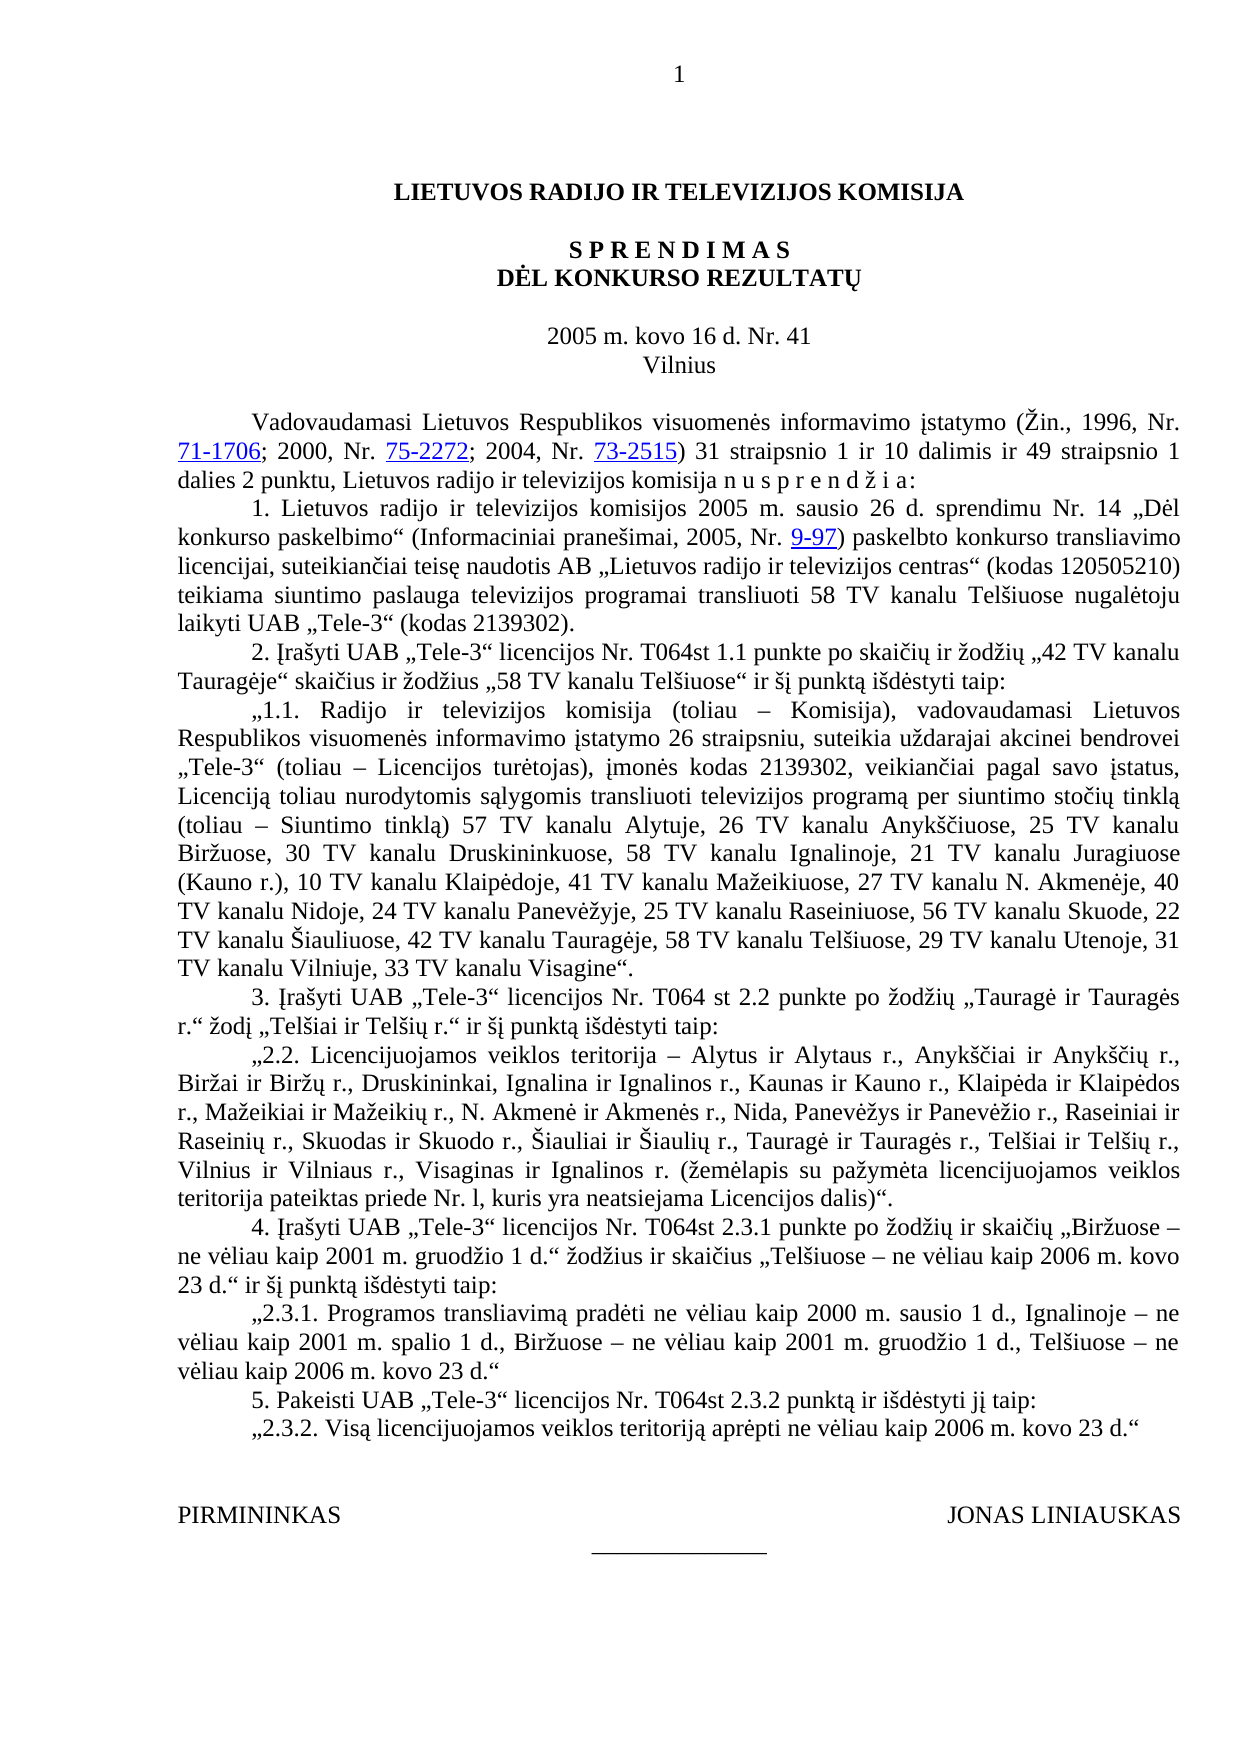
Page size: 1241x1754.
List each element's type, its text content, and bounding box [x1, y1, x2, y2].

text PIRMININKAS JONAS LINIAUSKAS [177, 1500, 1181, 1528]
text „2.3.2. Visą licencijuojamos veiklos teritoriją aprėpti ne vėliau kaip 2006 m. kovo 23 d.“ [177, 1413, 1181, 1442]
text 2005 m. kovo 16 d. Nr. 41 [177, 321, 1181, 350]
text 2. Įrašyti UAB „Tele-3“ licencijos Nr. T064st 1.1 punkte po skaičių ir žodžių „42 TV kanalu Tauragėje“ skaičius ir žodžius „58 TV kanalu Telšiuose“ ir šį punktą išdėstyti taip: [177, 637, 1181, 695]
text 5. Pakeisti UAB „Tele-3“ licencijos Nr. T064st 2.3.2 punktą ir išdėstyti jį taip: [177, 1385, 1181, 1413]
text DĖL KONKURSO REZULTATŲ [177, 263, 1181, 292]
text 3. Įrašyti UAB „Tele-3“ licencijos Nr. T064 st 2.2 punkte po žodžių „Tauragė ir Tauragės r.“ žodį „Telšiai ir Telšių r.“ ir šį punktą išdėstyti taip: [177, 982, 1181, 1040]
text LIETUVOS RADIJO IR TELEVIZIJOS KOMISIJA [177, 177, 1181, 206]
text „2.2. Licencijuojamos veiklos teritorija – Alytus ir Alytaus r., Anykščiai ir Anykščių r., Biržai ir Biržų r., Druskininkai, Ignalina ir Ignalinos r., Kaunas ir Kauno r., Klaipėda ir Klaipėdos r., Mažeikiai ir Mažeikių r., N. Akmenė ir Akmenės r., Nida, Panevėžys ir Panevėžio r., Raseiniai ir Raseinių r., Skuodas ir Skuodo r., Šiauliai ir Šiaulių r., Tauragė ir Tauragės r., Telšiai ir Telšių r., Vilnius ir Vilniaus r., Visaginas ir Ignalinos r. (žemėlapis su pažymėta licencijuojamos veiklos teritorija pateiktas priede Nr. l, kuris yra neatsiejama Licencijos dalis)“. [177, 1040, 1181, 1212]
text „2.3.1. Programos transliavimą pradėti ne vėliau kaip 2000 m. sausio 1 d., Ignalinoje – ne vėliau kaip 2001 m. spalio 1 d., Biržuose – ne vėliau kaip 2001 m. gruodžio 1 d., Telšiuose – ne vėliau kaip 2006 m. kovo 23 d.“ [177, 1298, 1181, 1385]
text Vadovaudamasi Lietuvos Respublikos visuomenės informavimo įstatymo (Žin., 1996, Nr. 71-1706; 2000, Nr. 75-2272; 2004, Nr. 73-2515) 31 straipsnio 1 ir 10 dalimis ir 49 straipsnio 1 dalies 2 punktu, Lietuvos radijo ir televizijos komisija nusprendžia: [177, 407, 1181, 493]
text 4. Įrašyti UAB „Tele-3“ licencijos Nr. T064st 2.3.1 punkte po žodžių ir skaičių „Biržuose – ne vėliau kaip 2001 m. gruodžio 1 d.“ žodžius ir skaičius „Telšiuose – ne vėliau kaip 2006 m. kovo 23 d.“ ir šį punktą išdėstyti taip: [177, 1212, 1181, 1298]
text ______________ [177, 1528, 1181, 1557]
text 1. Lietuvos radijo ir televizijos komisijos 2005 m. sausio 26 d. sprendimu Nr. 14 „Dėl konkurso paskelbimo“ (Informaciniai pranešimai, 2005, Nr. 9-97) paskelbto konkurso transliavimo licencijai, suteikiančiai teisę naudotis AB „Lietuvos radijo ir televizijos centras“ (kodas 120505210) teikiama siuntimo paslauga televizijos programai transliuoti 58 TV kanalu Telšiuose nugalėtoju laikyti UAB „Tele-3“ (kodas 2139302). [177, 493, 1181, 637]
text Vilnius [177, 350, 1181, 378]
text S P R E N D I M A S [177, 235, 1181, 263]
text „1.1. Radijo ir televizijos komisija (toliau – Komisija), vadovaudamasi Lietuvos Respublikos visuomenės informavimo įstatymo 26 straipsniu, suteikia uždarajai akcinei bendrovei „Tele-3“ (toliau – Licencijos turėtojas), įmonės kodas 2139302, veikiančiai pagal savo įstatus, Licenciją toliau nurodytomis sąlygomis transliuoti televizijos programą per siuntimo stočių tinklą (toliau – Siuntimo tinklą) 57 TV kanalu Alytuje, 26 TV kanalu Anykščiuose, 25 TV kanalu Biržuose, 30 TV kanalu Druskininkuose, 58 TV kanalu Ignalinoje, 21 TV kanalu Juragiuose (Kauno r.), 10 TV kanalu Klaipėdoje, 41 TV kanalu Mažeikiuose, 27 TV kanalu N. Akmenėje, 40 TV kanalu Nidoje, 24 TV kanalu Panevėžyje, 25 TV kanalu Raseiniuose, 56 TV kanalu Skuode, 22 TV kanalu Šiauliuose, 42 TV kanalu Tauragėje, 58 TV kanalu Telšiuose, 29 TV kanalu Utenoje, 31 TV kanalu Vilniuje, 33 TV kanalu Visagine“. [177, 695, 1181, 982]
